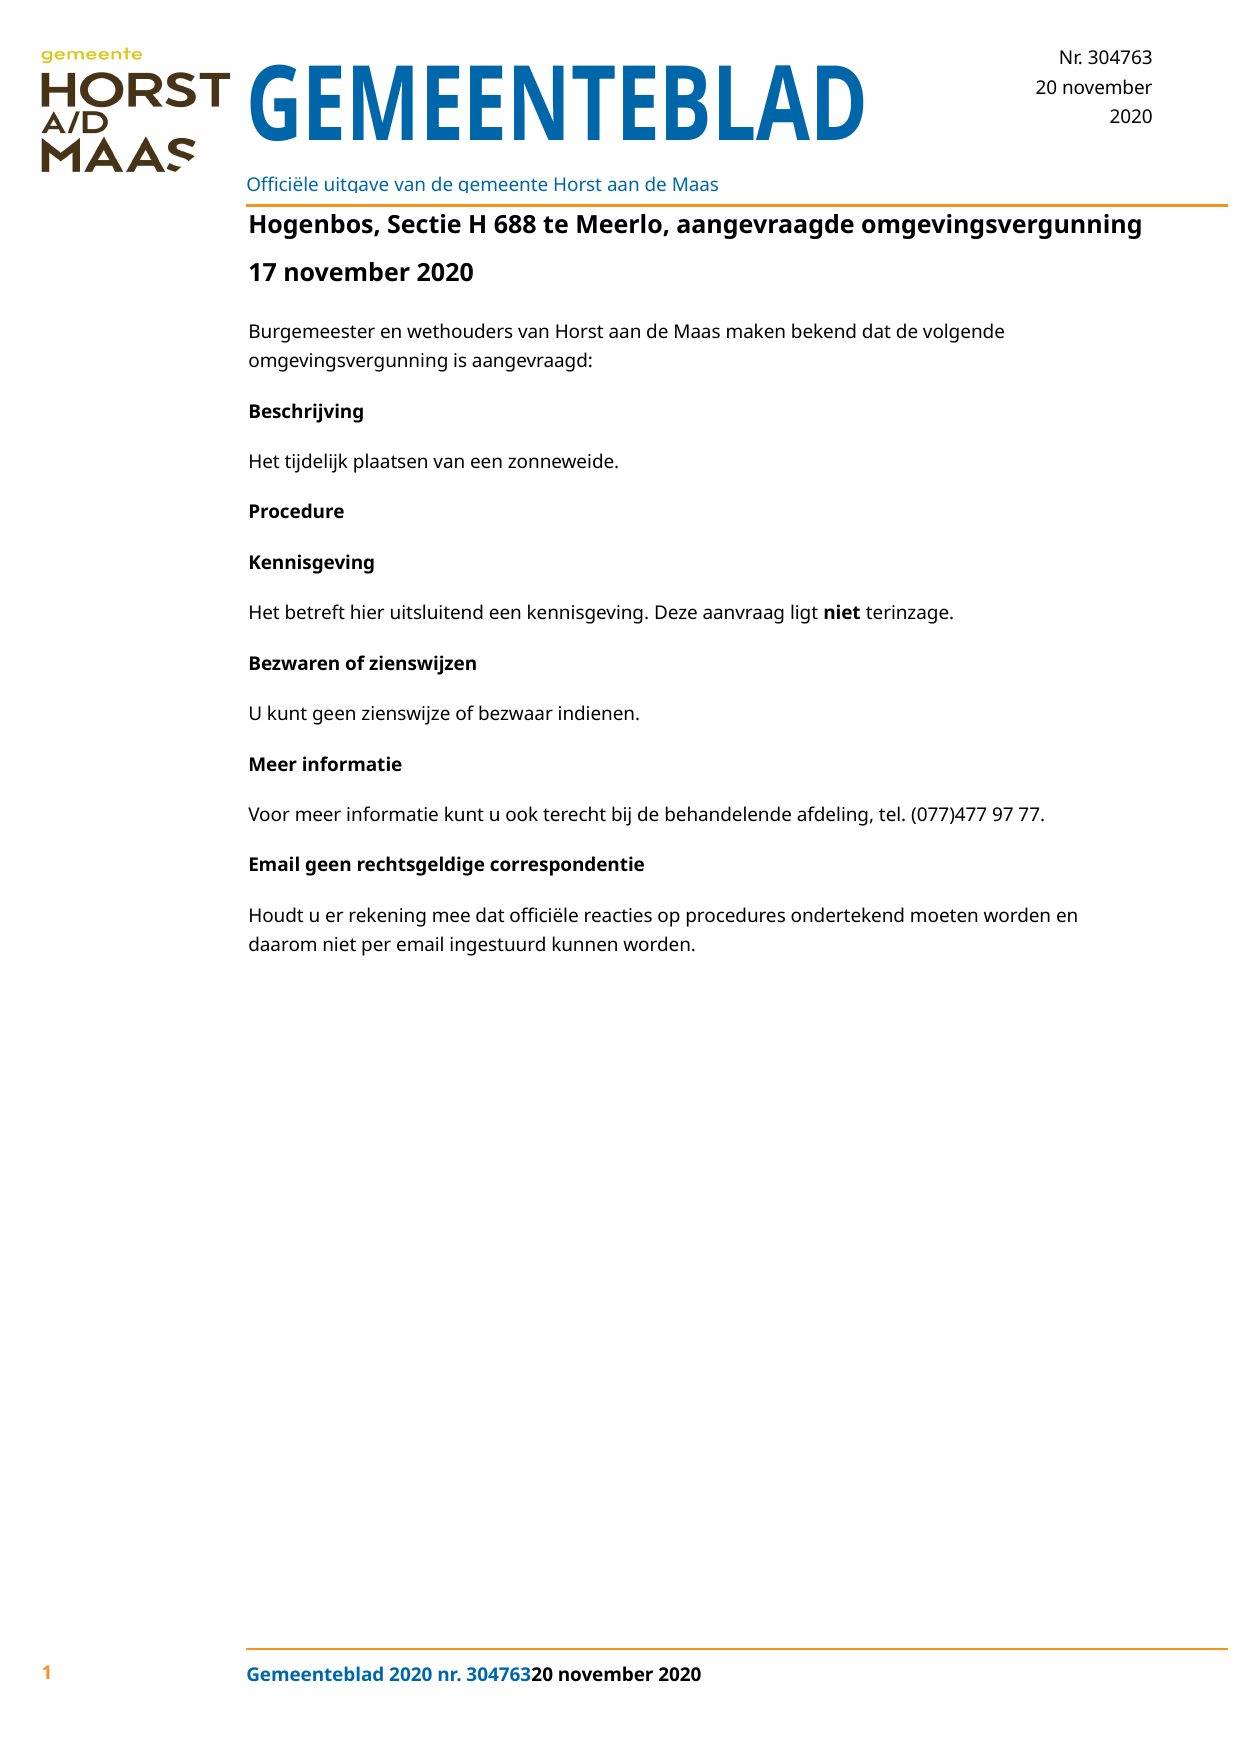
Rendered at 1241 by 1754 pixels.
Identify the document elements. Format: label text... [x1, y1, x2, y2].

text Procedure [248, 499, 1152, 524]
text Voor meer informatie kunt u ook terecht bij de behandelende afdeling, tel. (077)477 97 77. [248, 801, 1152, 827]
text U kunt geen zienswijze of bezwaar indienen. [248, 700, 1152, 726]
text Het tijdelijk plaatsen van een zonneweide. [248, 448, 1152, 474]
text Het betreft hier uitsluitend een kennisgeving. Deze aanvraag ligt niet terinzage. [248, 599, 1152, 625]
text Burgemeester en wethouders van Horst aan de Maas maken bekend dat de volgende omgevingsvergunning is aangevraagd: [248, 318, 1152, 373]
text Email geen rechtsgeldige correspondentie [248, 852, 1152, 877]
text Beschrijving [248, 398, 1152, 424]
text Hogenbos, Sectie H 688 te Meerlo, aangevraagde omgevingsvergunning 17 november 2020 [248, 207, 1152, 288]
text Kennisgeving [248, 549, 1152, 575]
picture [41, 47, 231, 172]
text Houdt u er rekening mee dat officiële reacties op procedures ondertekend moeten worden en daarom niet per email ingestuurd kunnen worden. [248, 902, 1152, 957]
text Bezwaren of zienswijzen [248, 650, 1152, 676]
text Meer informatie [248, 751, 1152, 777]
